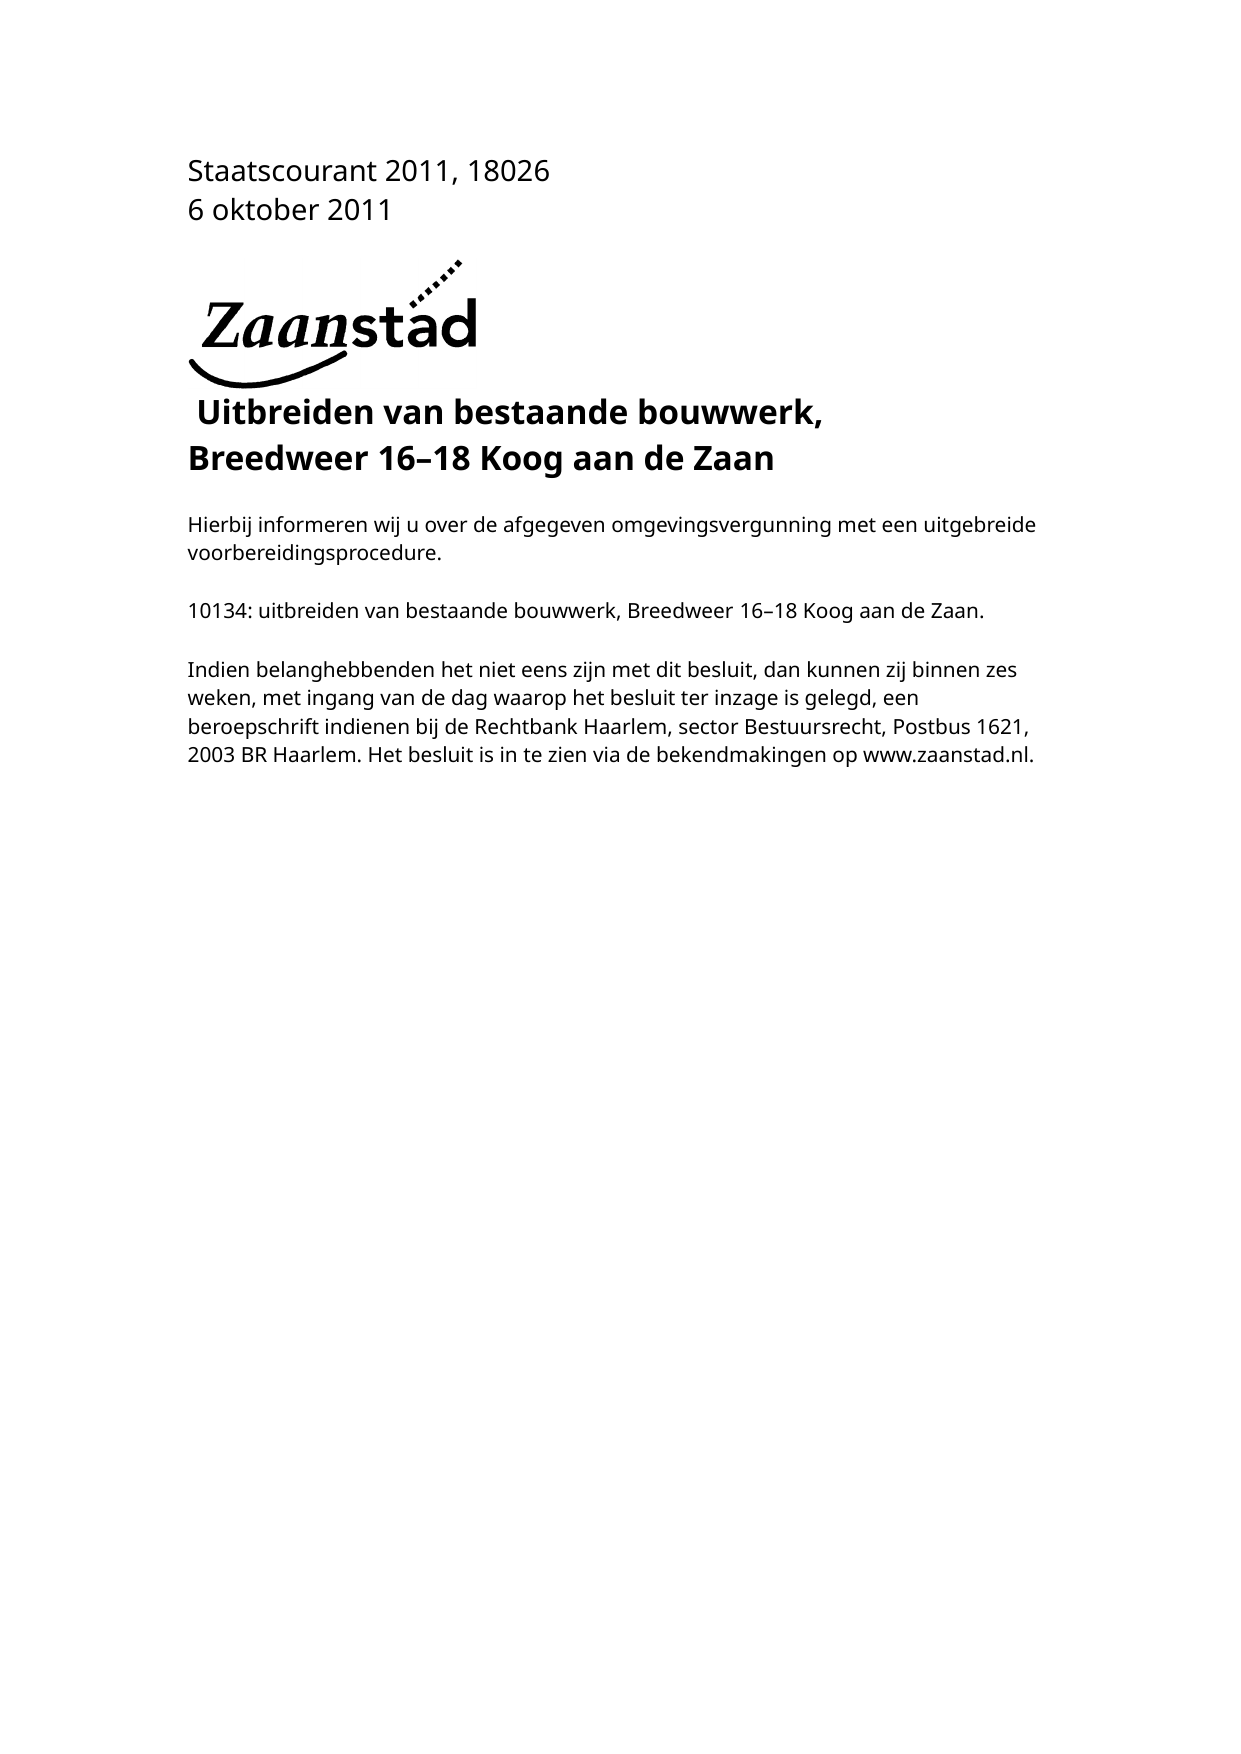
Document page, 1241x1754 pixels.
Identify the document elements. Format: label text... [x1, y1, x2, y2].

text 10134: uitbreiden van bestaande bouwwerk, Breedweer 16–18 Koog aan de Zaan. [187, 597, 1053, 625]
subtitle Uitbreiden van bestaande bouwwerk, Breedweer 16–18 Koog aan de Zaan [187, 271, 1053, 480]
text Indien belanghebbenden het niet eens zijn met dit besluit, dan kunnen zij binnen zes weken, met ingang van de dag waarop het besluit ter inzage is gelegd, een beroepschrift indienen bij de Rechtbank Haarlem, sector Bestuursrecht, Postbus 1621, 2003 BR Haarlem. Het besluit is in te zien via de bekendmakingen op www.zaanstad.nl. [187, 655, 1053, 769]
picture [187, 258, 477, 389]
text Staatscourant 2011, 18026 [187, 150, 1053, 190]
text Hierbij informeren wij u over de afgegeven omgevingsvergunning met een uitgebreide voorbereidingsprocedure. [187, 510, 1053, 567]
text 6 oktober 2011 [187, 190, 1053, 229]
